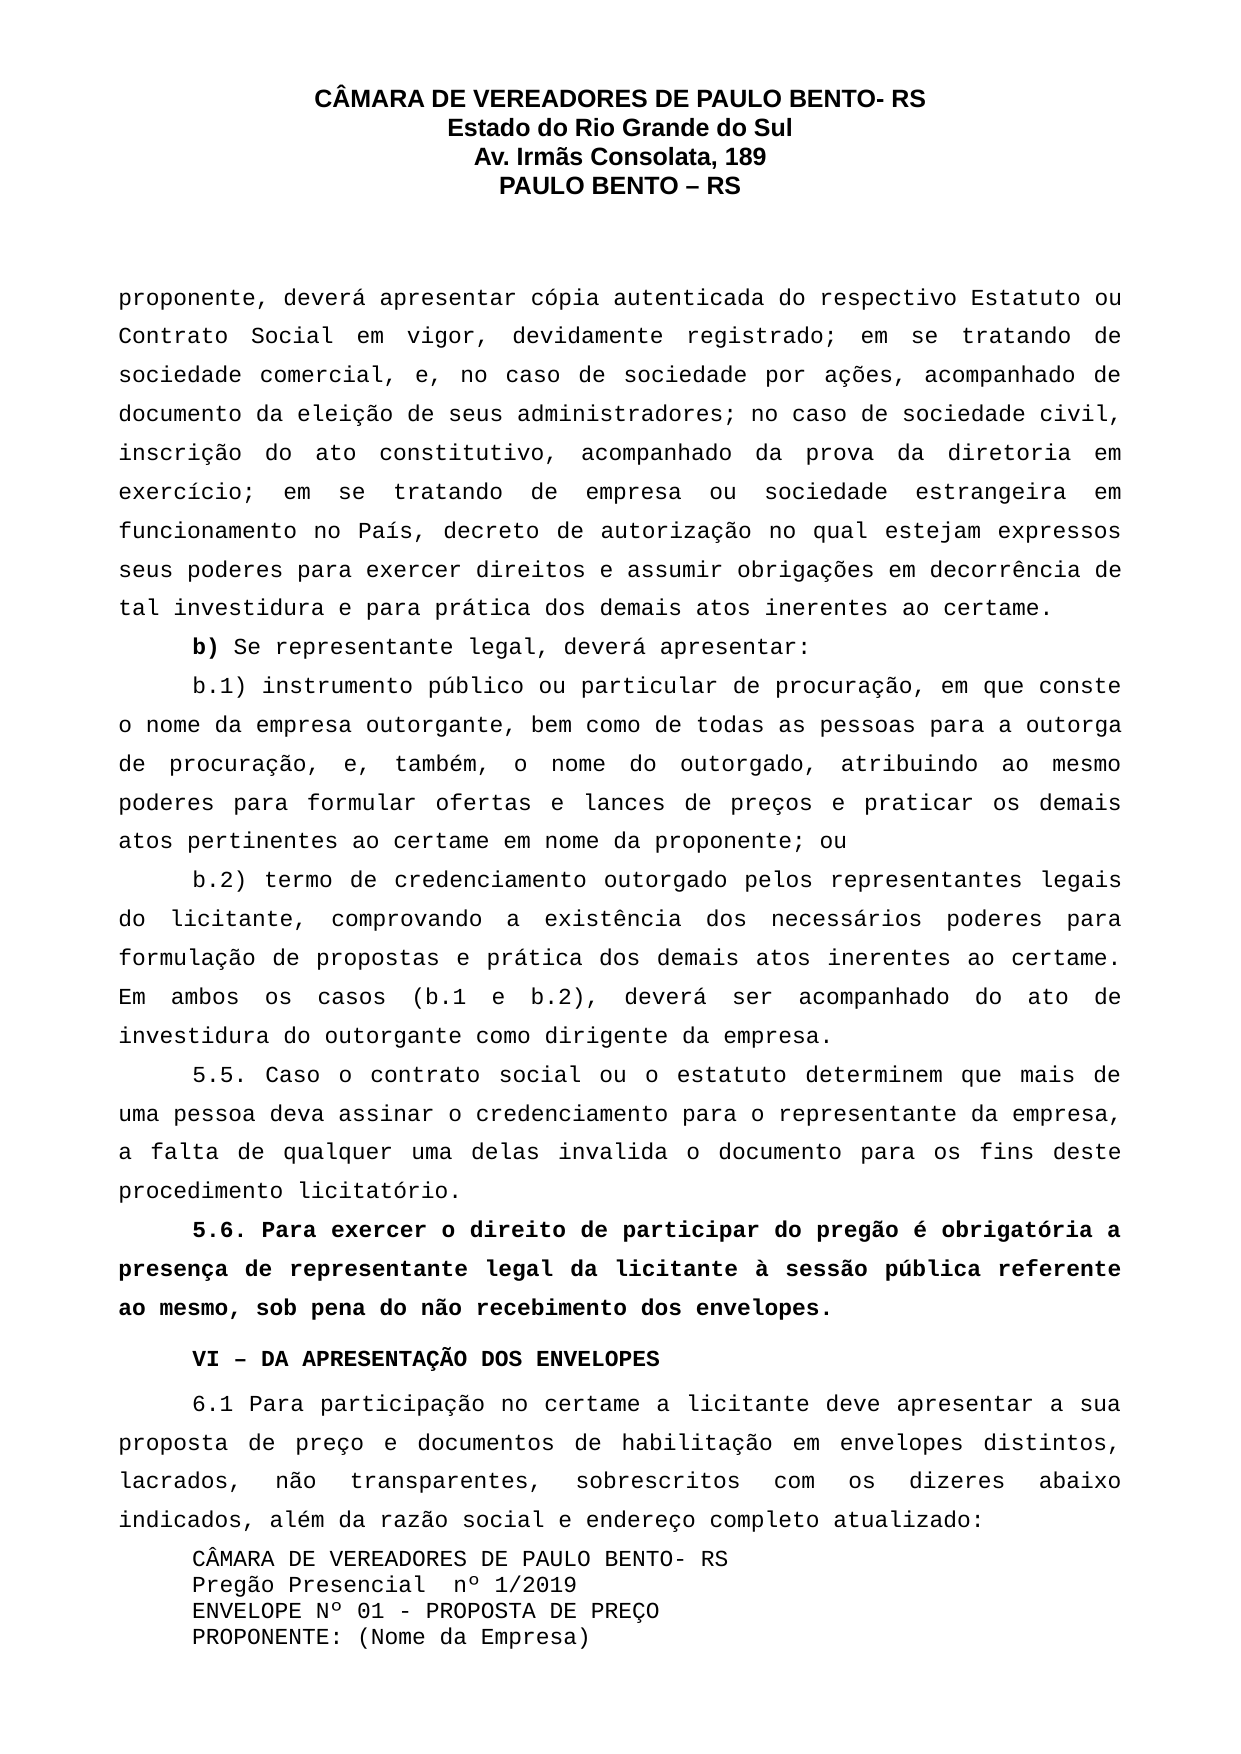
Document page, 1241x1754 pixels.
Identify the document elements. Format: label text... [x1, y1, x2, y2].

text b.1) instrumento público ou particular de procuração, em que conste o nome da empresa outorgante, bem como de todas as pessoas para a outorga de procuração, e, também, o nome do outorgado, atribuindo ao mesmo poderes para formular ofertas e lances de preços e praticar os demais atos pertinentes ao certame em nome da proponente; ou [118, 674, 1122, 856]
text b.2) termo de credenciamento outorgado pelos representantes legais do licitante, comprovando a existência dos necessários poderes para formulação de propostas e prática dos demais atos inerentes ao certame. Em ambos os casos (b.1 e b.2), deverá ser acompanhado do ato de investidura do outorgante como dirigente da empresa. [118, 869, 1122, 1050]
text proponente, deverá apresentar cópia autenticada do respectivo Estatuto ou Contrato Social em vigor, devidamente registrado; em se tratando de sociedade comercial, e, no caso de sociedade por ações, acompanhado de documento da eleição de seus administradores; no caso de sociedade civil, inscrição do ato constitutivo, acompanhado da prova da diretoria em exercício; em se tratando de empresa ou sociedade estrangeira em funcionamento no País, decreto de autorização no qual estejam expressos seus poderes para exercer direitos e assumir obrigações em decorrência de tal investidura e para prática dos demais atos inerentes ao certame. [118, 286, 1122, 623]
text 6.1 Para participação no certame a licitante deve apresentar a sua proposta de preço e documentos de habilitação em envelopes distintos, lacrados, não transparentes, sobrescritos com os dizeres abaixo indicados, além da razão social e endereço completo atualizado: [118, 1392, 1122, 1535]
text 5.6. Para exercer o direito de participar do pregão é obrigatória a presença de representante legal da licitante à sessão pública referente ao mesmo, sob pena do não recebimento dos envelopes. [118, 1218, 1122, 1322]
text b) Se representante legal, deverá apresentar: [118, 636, 1122, 662]
text PROPONENTE: (Nome da Empresa) [118, 1625, 1122, 1651]
text ENVELOPE Nº 01 - PROPOSTA DE PREÇO [118, 1599, 1122, 1625]
text VI – DA APRESENTAÇÃO DOS ENVELOPES [118, 1347, 1122, 1373]
text CÂMARA DE VEREADORES DE PAULO BENTO- RS [118, 1548, 1122, 1573]
text Pregão Presencial nº 1/2019 [118, 1573, 1122, 1599]
text 5.5. Caso o contrato social ou o estatuto determinem que mais de uma pessoa deva assinar o credenciamento para o representante da empresa, a falta de qualquer uma delas invalida o documento para os fins deste procedimento licitatório. [118, 1063, 1122, 1206]
